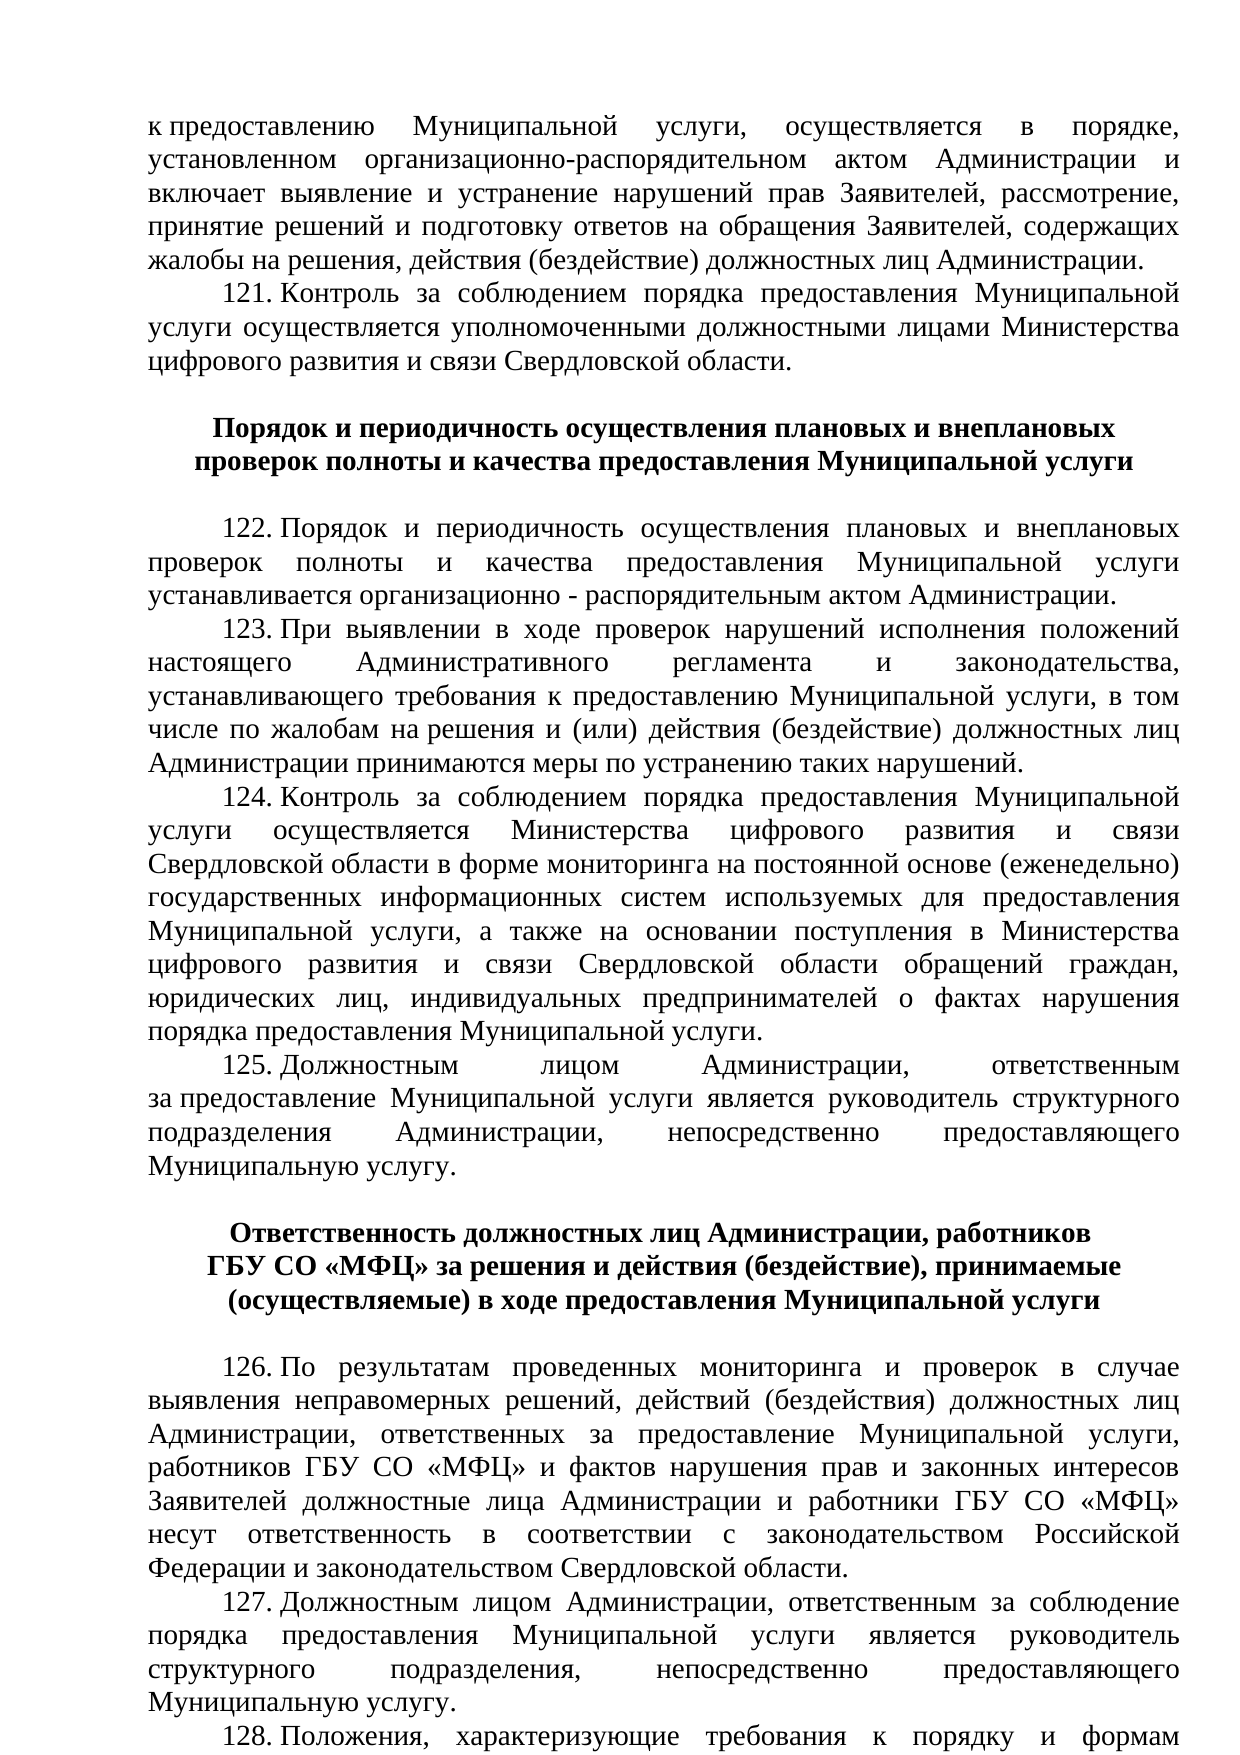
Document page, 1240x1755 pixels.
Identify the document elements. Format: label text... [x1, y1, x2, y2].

text 126. По результатам проведенных мониторинга и проверок в случае выявления неправомерных решений, действий (бездействия) должностных лиц Администрации, ответственных за предоставление Муниципальной услуги, работников ГБУ СО «МФЦ» и фактов нарушения прав и законных интересов Заявителей должностные лица Администрации и работники ГБУ СО «МФЦ» несут ответственность в соответствии с законодательством Российской Федерации и законодательством Свердловской области. [148, 1349, 1181, 1584]
text 128. Положения, характеризующие требования к порядку и формам [148, 1718, 1181, 1751]
text Ответственность должностных лиц Администрации, работников ГБУ СО «МФЦ» за решения и действия (бездействие), принимаемые (осуществляемые) в ходе предоставления Муниципальной услуги [148, 1215, 1181, 1315]
text к предоставлению Муниципальной услуги, осуществляется в порядке, установленном организационно-распорядительном актом Администрации и включает выявление и устранение нарушений прав Заявителей, рассмотрение, принятие решений и подготовку ответов на обращения Заявителей, содержащих жалобы на решения, действия (бездействие) должностных лиц Администрации. [148, 108, 1181, 276]
text 122. Порядок и периодичность осуществления плановых и внеплановых проверок полноты и качества предоставления Муниципальной услуги устанавливается организационно - распорядительным актом Администрации. [148, 510, 1181, 611]
text 127. Должностным лицом Администрации, ответственным за соблюдение порядка предоставления Муниципальной услуги является руководитель структурного подразделения, непосредственно предоставляющего Муниципальную услугу. [148, 1584, 1181, 1718]
text 123. При выявлении в ходе проверок нарушений исполнения положений настоящего Административного регламента и законодательства, устанавливающего требования к предоставлению Муниципальной услуги, в том числе по жалобам на решения и (или) действия (бездействие) должностных лиц Администрации принимаются меры по устранению таких нарушений. [148, 611, 1181, 779]
text 125. Должностным лицом Администрации, ответственным за предоставление Муниципальной услуги является руководитель структурного подразделения Администрации, непосредственно предоставляющего Муниципальную услугу. [148, 1047, 1181, 1181]
text Порядок и периодичность осуществления плановых и внеплановых проверок полноты и качества предоставления Муниципальной услуги [148, 410, 1181, 477]
text 124. Контроль за соблюдением порядка предоставления Муниципальной услуги осуществляется Министерства цифрового развития и связи Свердловской области в форме мониторинга на постоянной основе (еженедельно) государственных информационных систем используемых для предоставления Муниципальной услуги, а также на основании поступления в Министерства цифрового развития и связи Свердловской области обращений граждан, юридических лиц, индивидуальных предпринимателей о фактах нарушения порядка предоставления Муниципальной услуги. [148, 779, 1181, 1047]
text 121. Контроль за соблюдением порядка предоставления Муниципальной услуги осуществляется уполномоченными должностными лицами Министерства цифрового развития и связи Свердловской области. [148, 276, 1181, 376]
